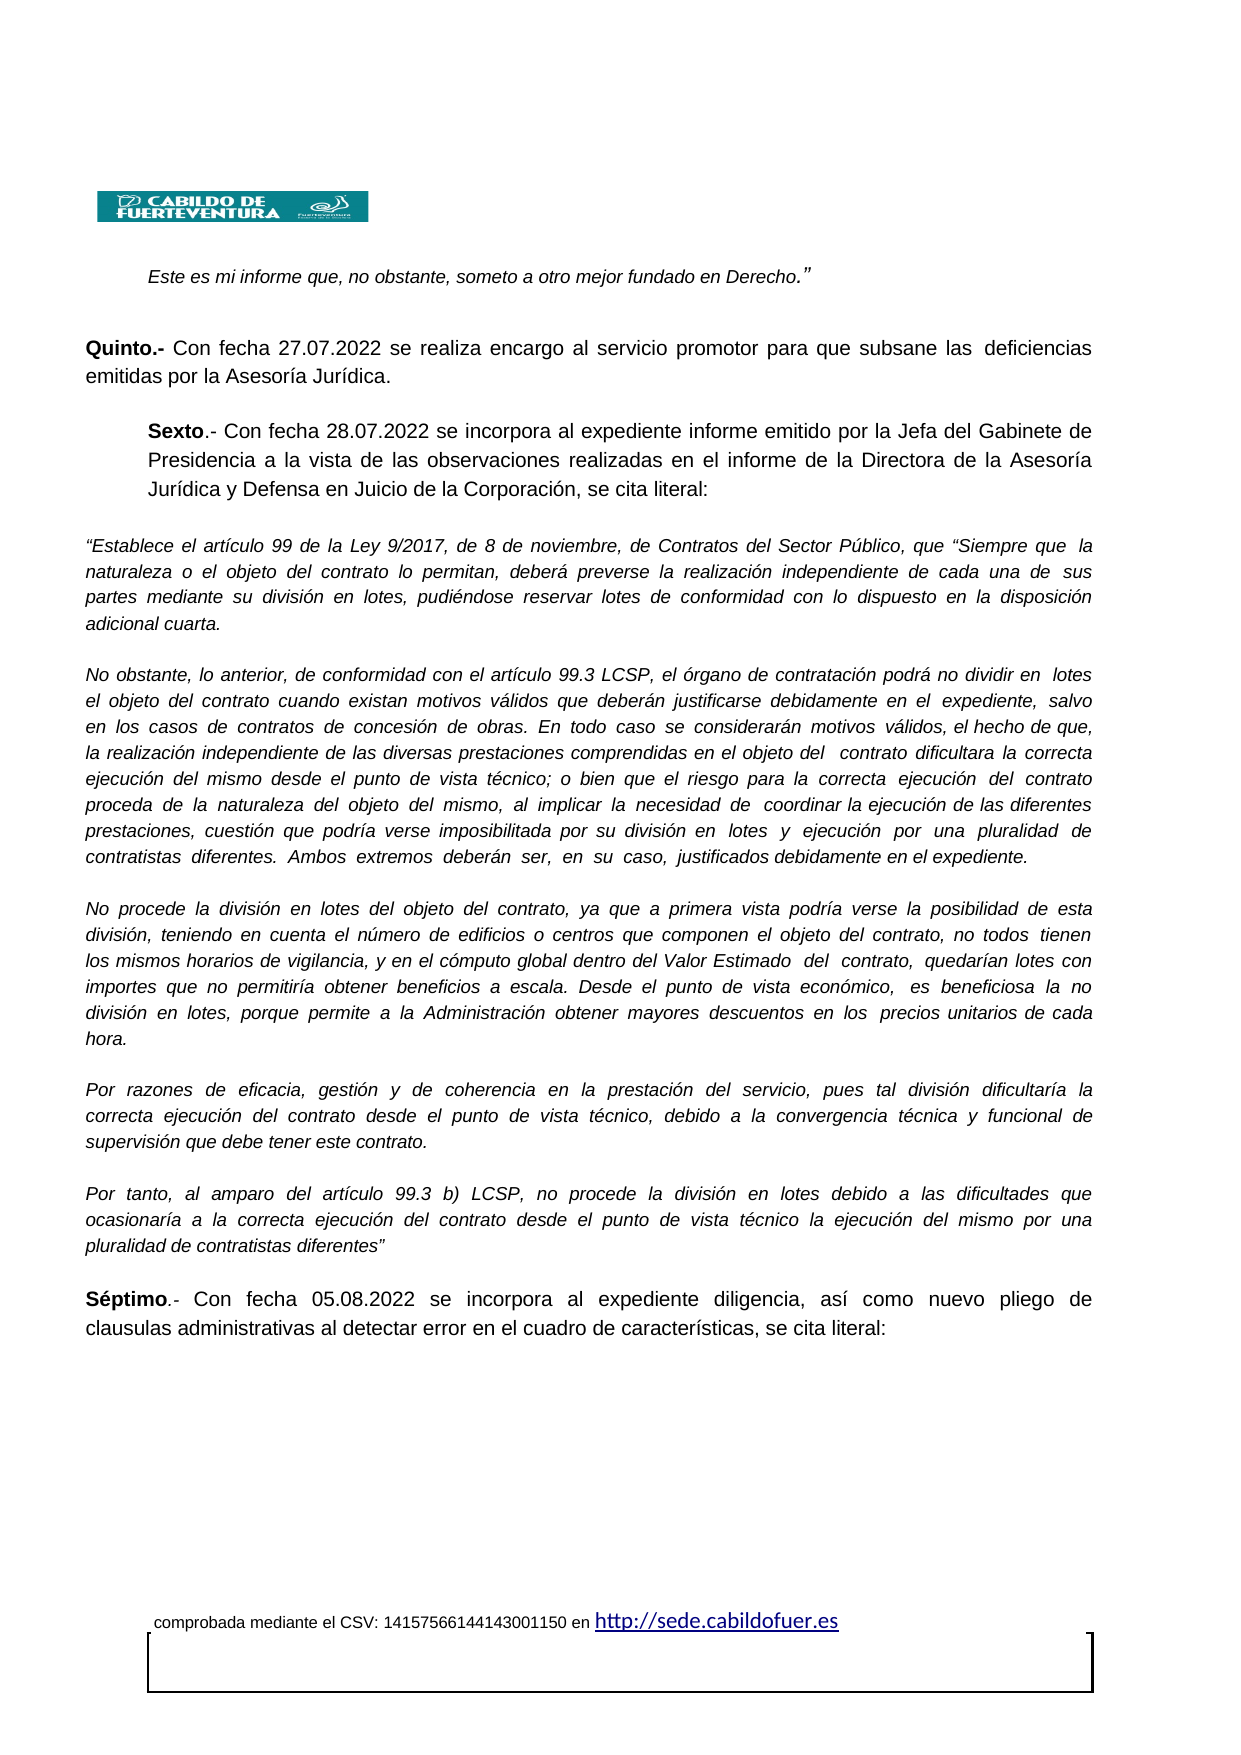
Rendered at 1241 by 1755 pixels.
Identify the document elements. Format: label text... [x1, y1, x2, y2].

text Por razones de eficacia, gestión y de coherencia en la prestación del servicio, pues tal división dificultaría la correcta ejecución del contrato desde el punto de vista técnico, debido a la convergencia técnica y funcional de supervisión que debe tener este contrato. [85, 1079, 1093, 1153]
subtitle Séptimo.- Con fecha 05.08.2022 se incorpora al expediente diligencia, así como nuevo pliego de clausulas administrativas al detectar error en el cuadro de características, se cita literal: [85, 1287, 1093, 1340]
text Sexto.- Con fecha 28.07.2022 se incorpora al expediente informe emitido por la Jefa del Gabinete de Presidencia a la vista de las observaciones realizadas en el informe de la Directora de la Asesoría Jurídica y Defensa en Juicio de la Corporación, se cita literal: [148, 419, 1093, 501]
text “Establece el artículo 99 de la Ley 9/2017, de 8 de noviembre, de Contratos del Sector Público, que “Siempre que la naturaleza o el objeto del contrato lo permitan, deberá preverse la realización independiente de cada una de sus partes mediante su división en lotes, pudiéndose reservar lotes de conformidad con lo dispuesto en la disposición adicional cuarta. [85, 534, 1093, 634]
text No procede la división en lotes del objeto del contrato, ya que a primera vista podría verse la posibilidad de esta división, teniendo en cuenta el número de edificios o centros que componen el objeto del contrato, no todos tienen los mismos horarios de vigilancia, y en el cómputo global dentro del Valor Estimado del contrato, quedarían lotes con importes que no permitiría obtener beneficios a escala. Desde el punto de vista económico, es beneficiosa la no división en lotes, porque permite a la Administración obtener mayores descuentos en los precios unitarios de cada hora. [85, 898, 1093, 1049]
text Este es mi informe que, no obstante, someto a otro mejor fundado en Derecho.” [148, 262, 1107, 289]
text Por tanto, al amparo del artículo 99.3 b) LCSP, no procede la división en lotes debido a las dificultades que ocasionaría a la correcta ejecución del contrato desde el punto de vista técnico la ejecución del mismo por una pluralidad de contratistas diferentes” [85, 1183, 1093, 1256]
picture [97, 191, 369, 222]
subtitle Quinto.- Con fecha 27.07.2022 se realiza encargo al servicio promotor para que subsane las deficiencias emitidas por la Asesoría Jurídica. [85, 336, 1093, 388]
text No obstante, lo anterior, de conformidad con el artículo 99.3 LCSP, el órgano de contratación podrá no dividir en lotes el objeto del contrato cuando existan motivos válidos que deberán justificarse debidamente en el expediente, salvo en los casos de contratos de concesión de obras. En todo caso se considerarán motivos válidos, el hecho de que, la realización independiente de las diversas prestaciones comprendidas en el objeto del contrato dificultara la correcta ejecución del mismo desde el punto de vista técnico; o bien que el riesgo para la correcta ejecución del contrato proceda de la naturaleza del objeto del mismo, al implicar la necesidad de coordinar la ejecución de las diferentes prestaciones, cuestión que podría verse imposibilitada por su división en lotes y ejecución por una pluralidad de contratistas diferentes. Ambos extremos deberán ser, en su caso, justificados debidamente en el expediente. [85, 664, 1093, 867]
